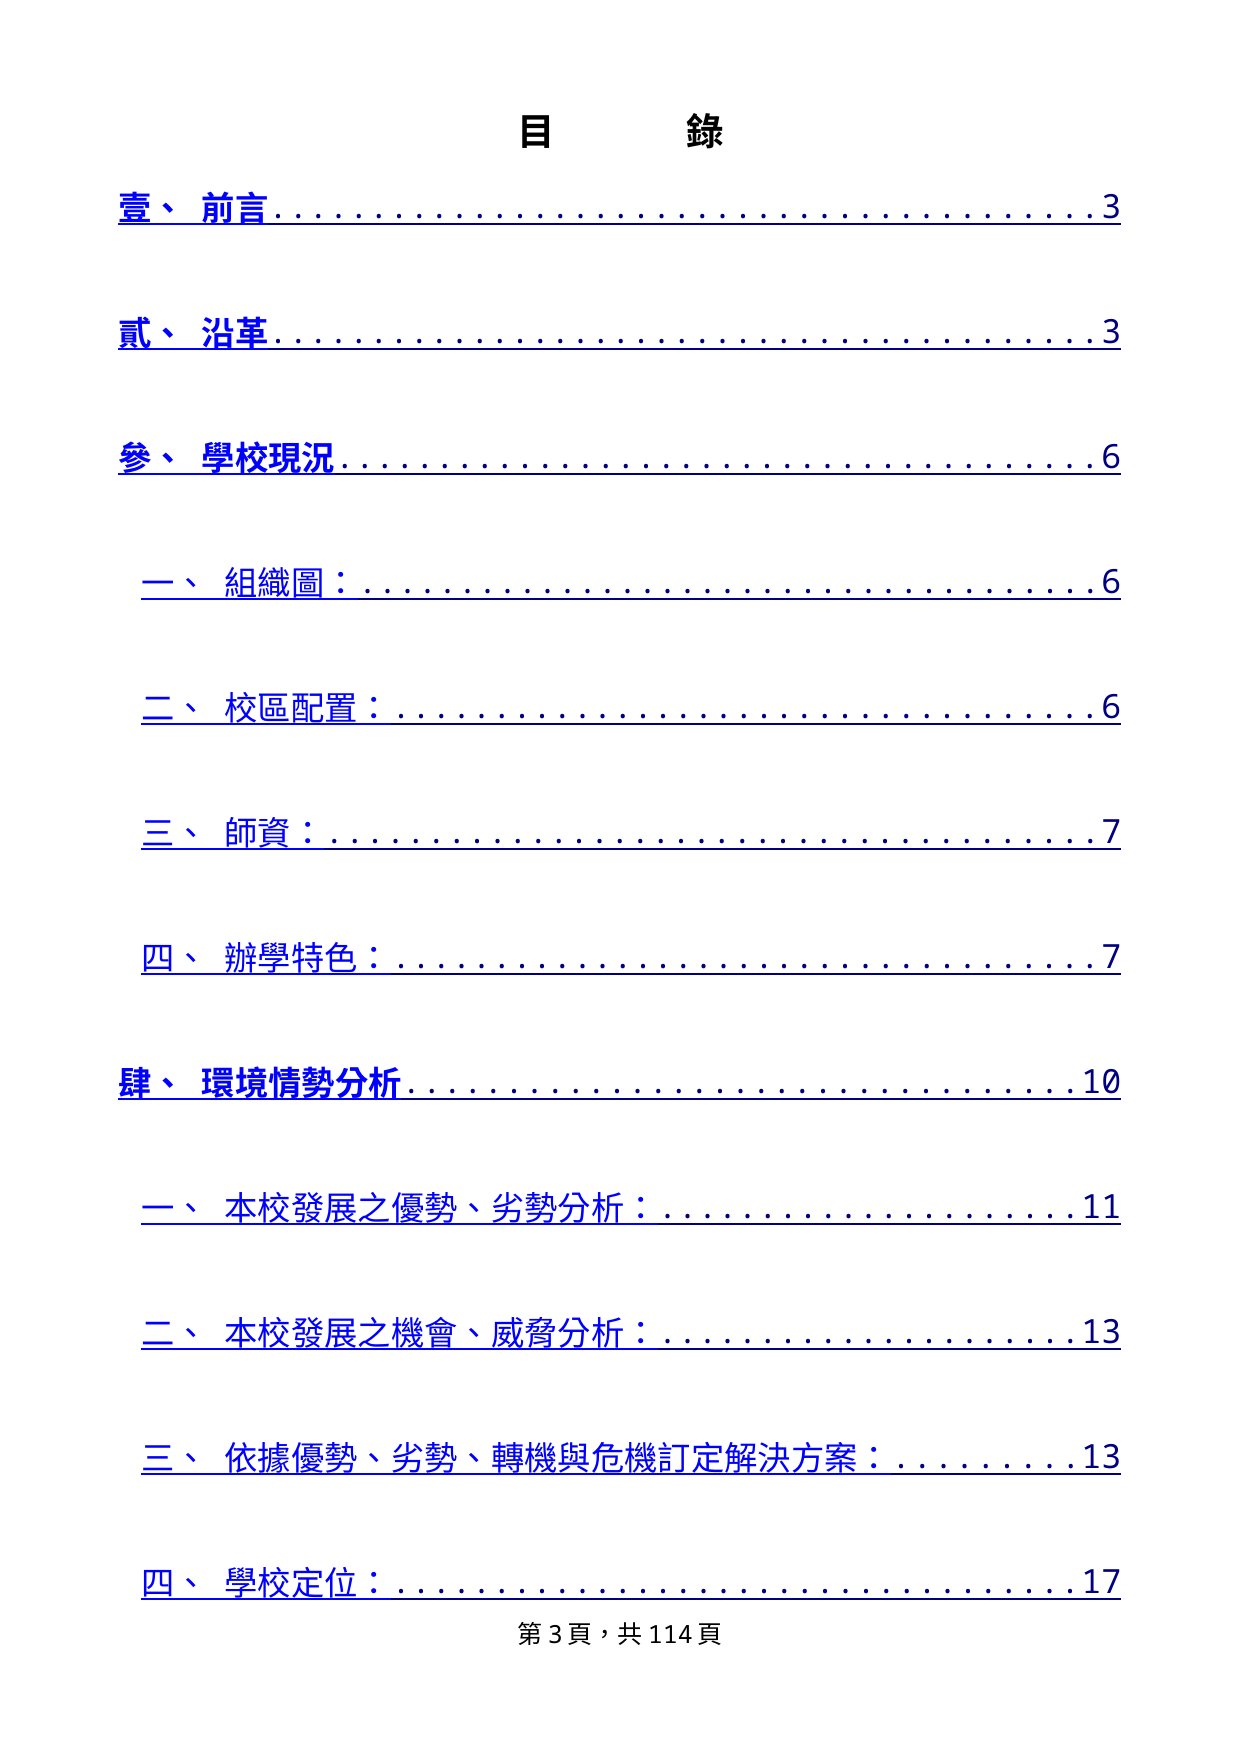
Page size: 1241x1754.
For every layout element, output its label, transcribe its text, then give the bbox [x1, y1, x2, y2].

text 貳、 沿革 3 [118, 289, 1122, 351]
text 參、 學校現況 6 [118, 414, 1122, 476]
text 目 錄 [118, 101, 1122, 156]
text 三、 師資： 7 [141, 789, 1122, 851]
text 二、 本校發展之機會、威脅分析： 13 [141, 1289, 1122, 1351]
text 一、 組織圖： 6 [141, 539, 1122, 601]
text 一、 本校發展之優勢、劣勢分析： 11 [141, 1164, 1122, 1226]
text 壹、 前言 3 [118, 164, 1122, 226]
text 二、 校區配置： 6 [141, 664, 1122, 726]
text 三、 依據優勢、劣勢、轉機與危機訂定解決方案： 13 [141, 1414, 1122, 1476]
text 四、 學校定位： 17 [141, 1539, 1122, 1601]
text 肆、 環境情勢分析 10 [118, 1039, 1122, 1101]
text 四、 辦學特色： 7 [141, 914, 1122, 976]
